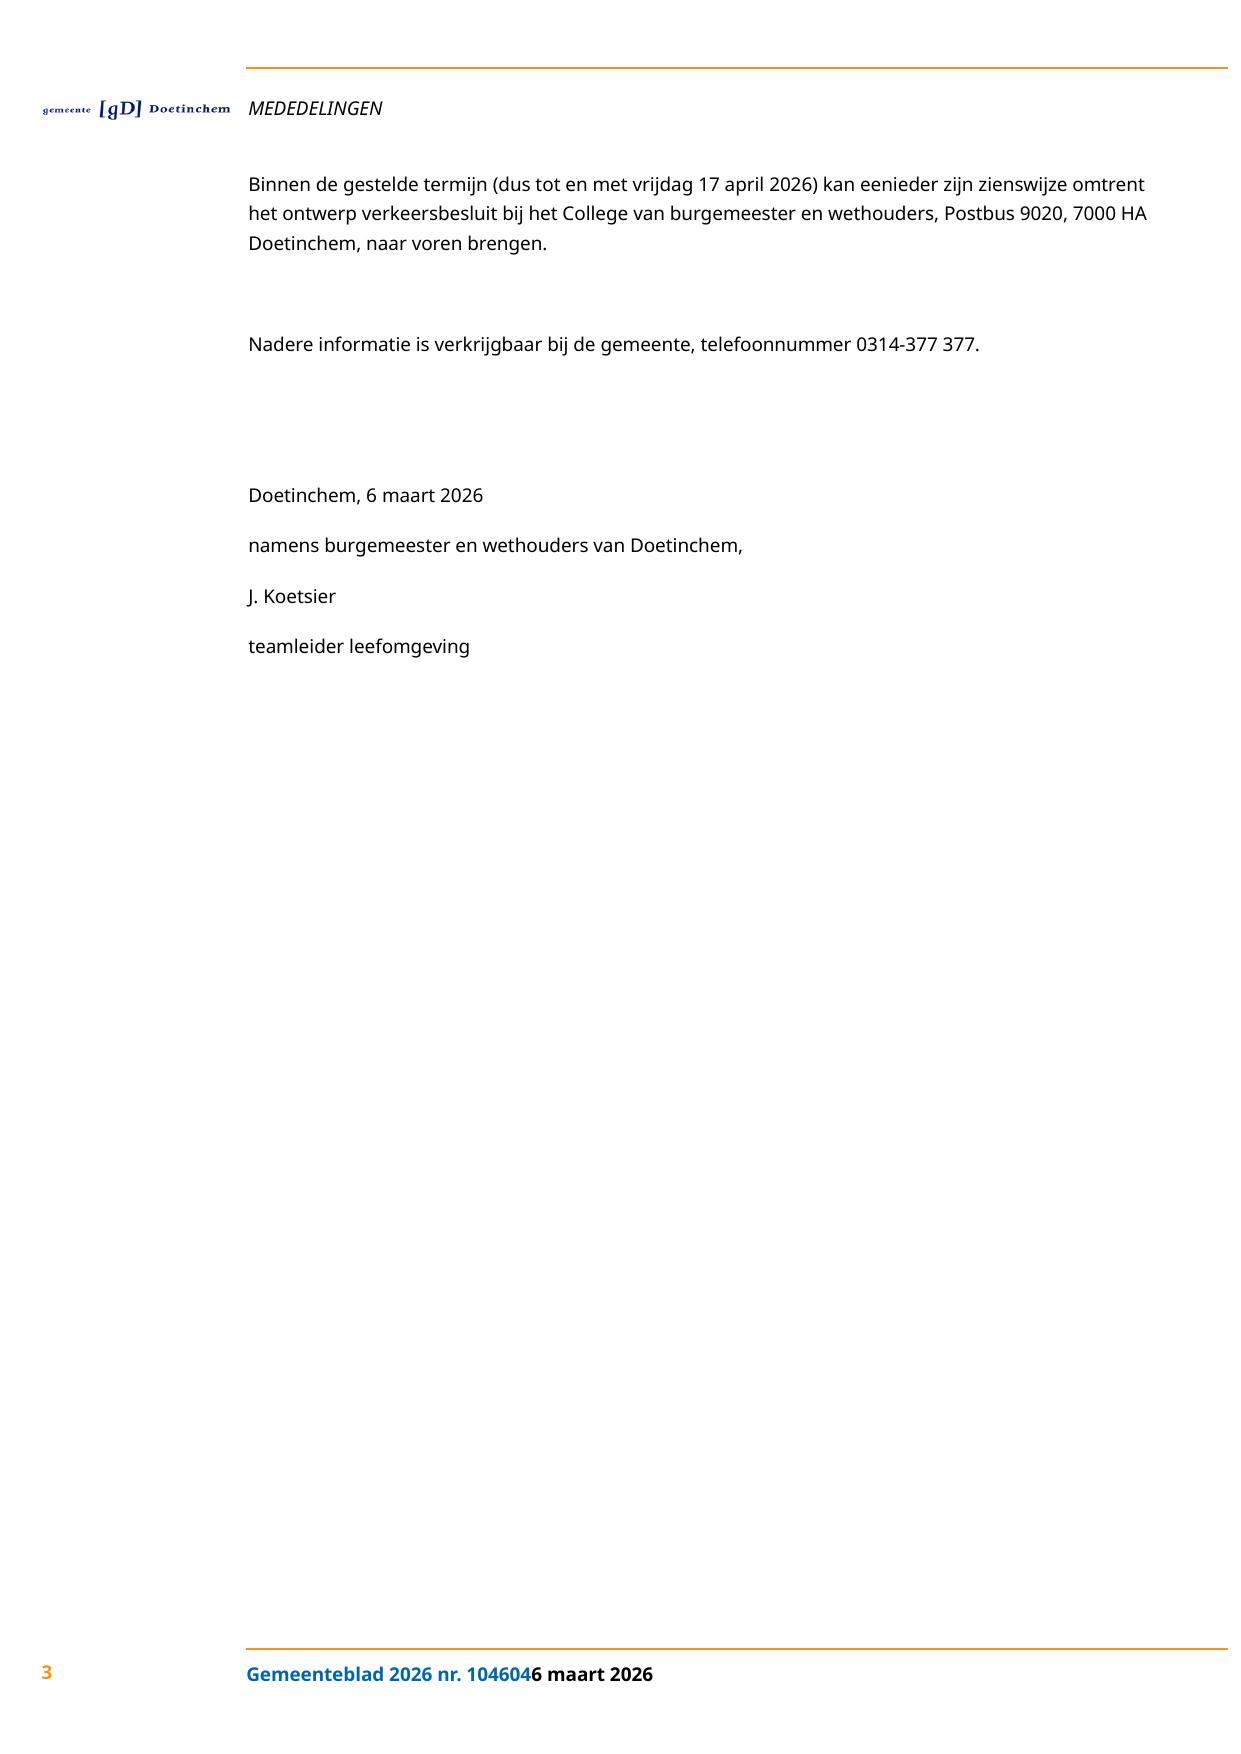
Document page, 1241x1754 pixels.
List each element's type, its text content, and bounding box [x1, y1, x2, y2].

text Binnen de gestelde termijn (dus tot en met vrijdag 17 april 2026) kan eenieder zijn zienswijze omtrent het ontwerp verkeersbesluit bij het College van burgemeester en wethouders, Postbus 9020, 7000 HA Doetinchem, naar voren brengen. [248, 171, 1152, 256]
text teamleider leefomgeving [248, 633, 1152, 659]
text namens burgemeester en wethouders van Doetinchem, [248, 533, 1152, 558]
picture [41, 47, 231, 172]
text MEDEDELINGEN [248, 95, 1152, 121]
text Nadere informatie is verkrijgbaar bij de gemeente, telefoonnummer 0314-377 377. [248, 331, 1152, 357]
text Doetinchem, 6 maart 2026 [248, 482, 1152, 508]
text J. Koetsier [248, 583, 1152, 609]
